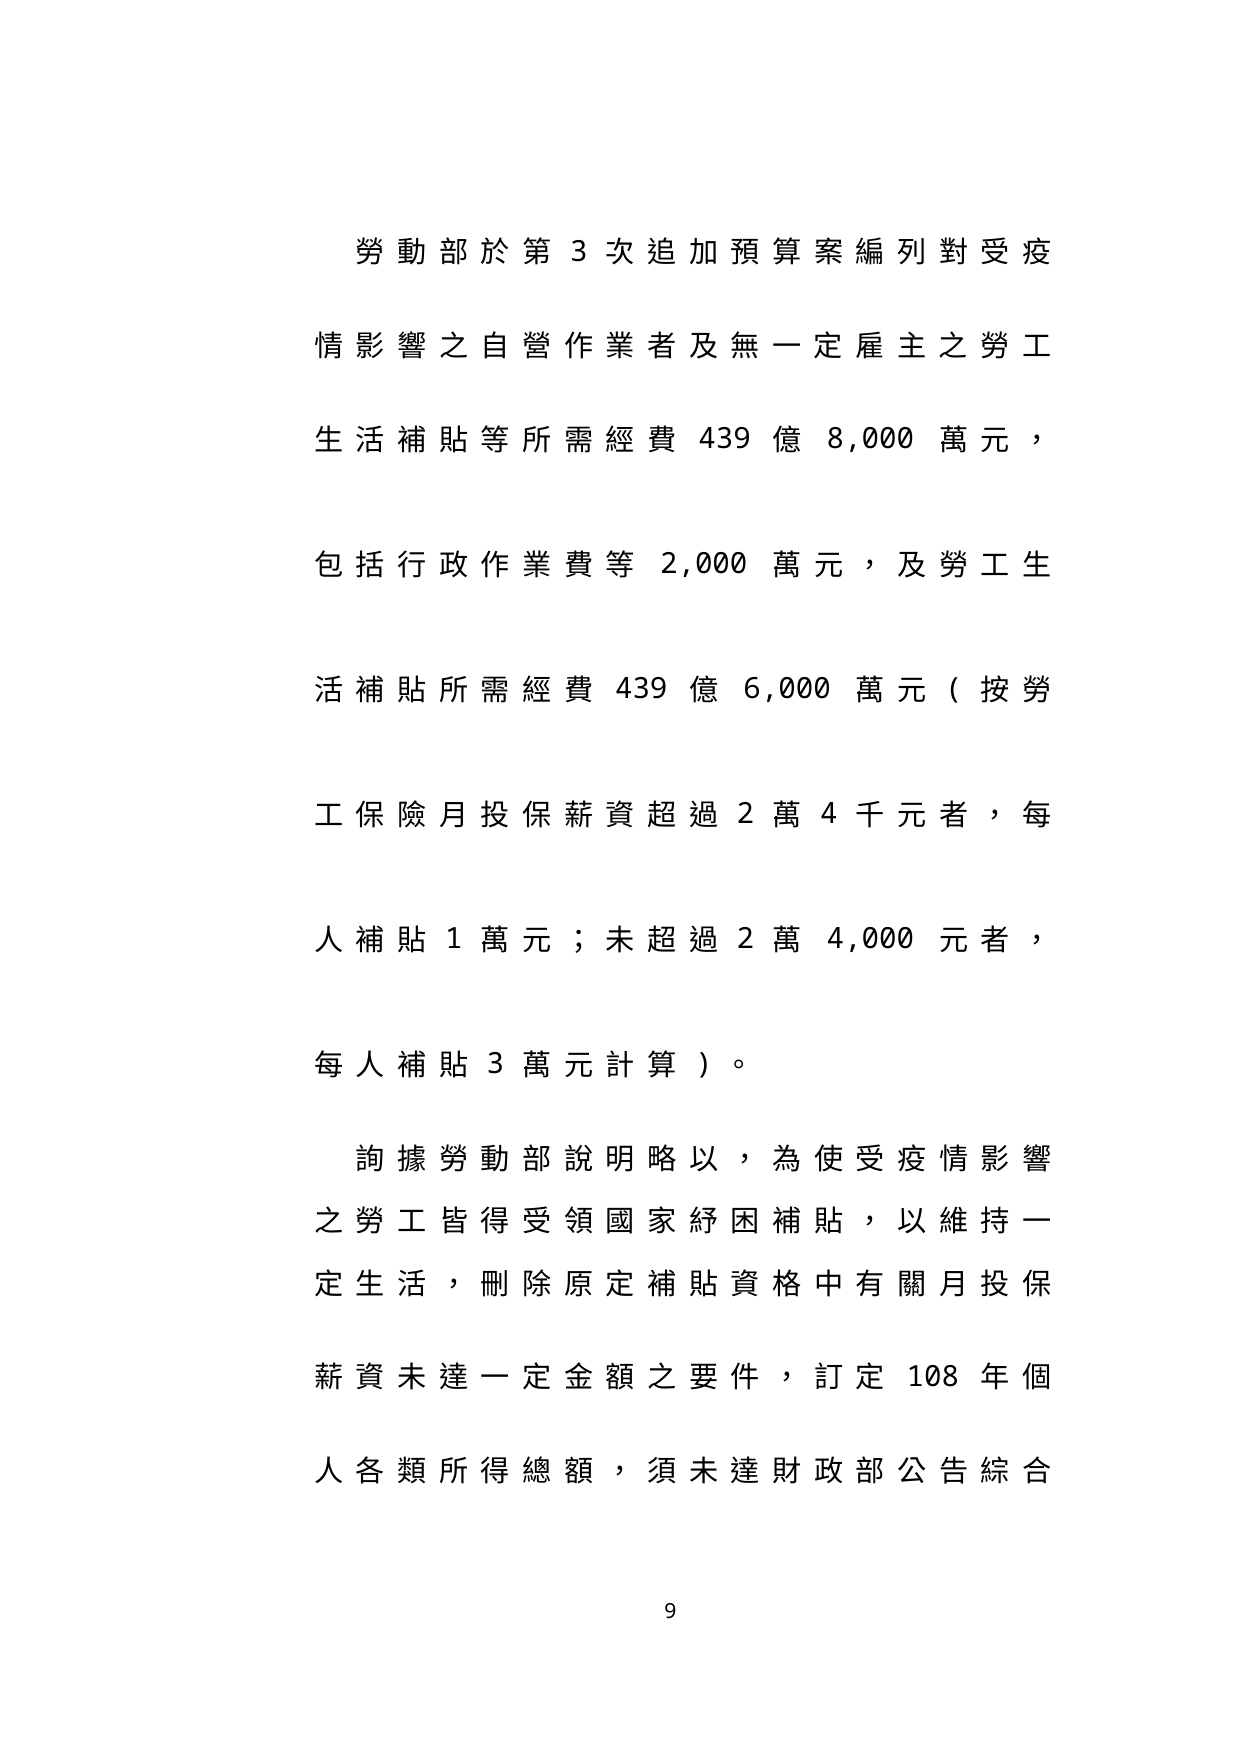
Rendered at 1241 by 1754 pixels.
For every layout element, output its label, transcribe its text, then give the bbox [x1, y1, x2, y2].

text 詢據勞動部說明略以，為使受疫情影響之勞工皆得受領國家紓困補貼，以維持一定生活，刪除原定補貼資格中有關月投保薪資未達一定金額之要件，訂定108年個人各類所得總額，須未達財政部公告綜合 [271, 1115, 1058, 1490]
text 勞動部於第3次追加預算案編列對受疫情影響之自營作業者及無一定雇主之勞工生活補貼等所需經費439億8,000萬元，包括行政作業費等2,000萬元，及勞工生活補貼所需經費439億6,000萬元(按勞工保險月投保薪資超過2萬4千元者，每人補貼1萬元；未超過2萬4,000元者，每人補貼3萬元計算)。 [271, 177, 1058, 1115]
